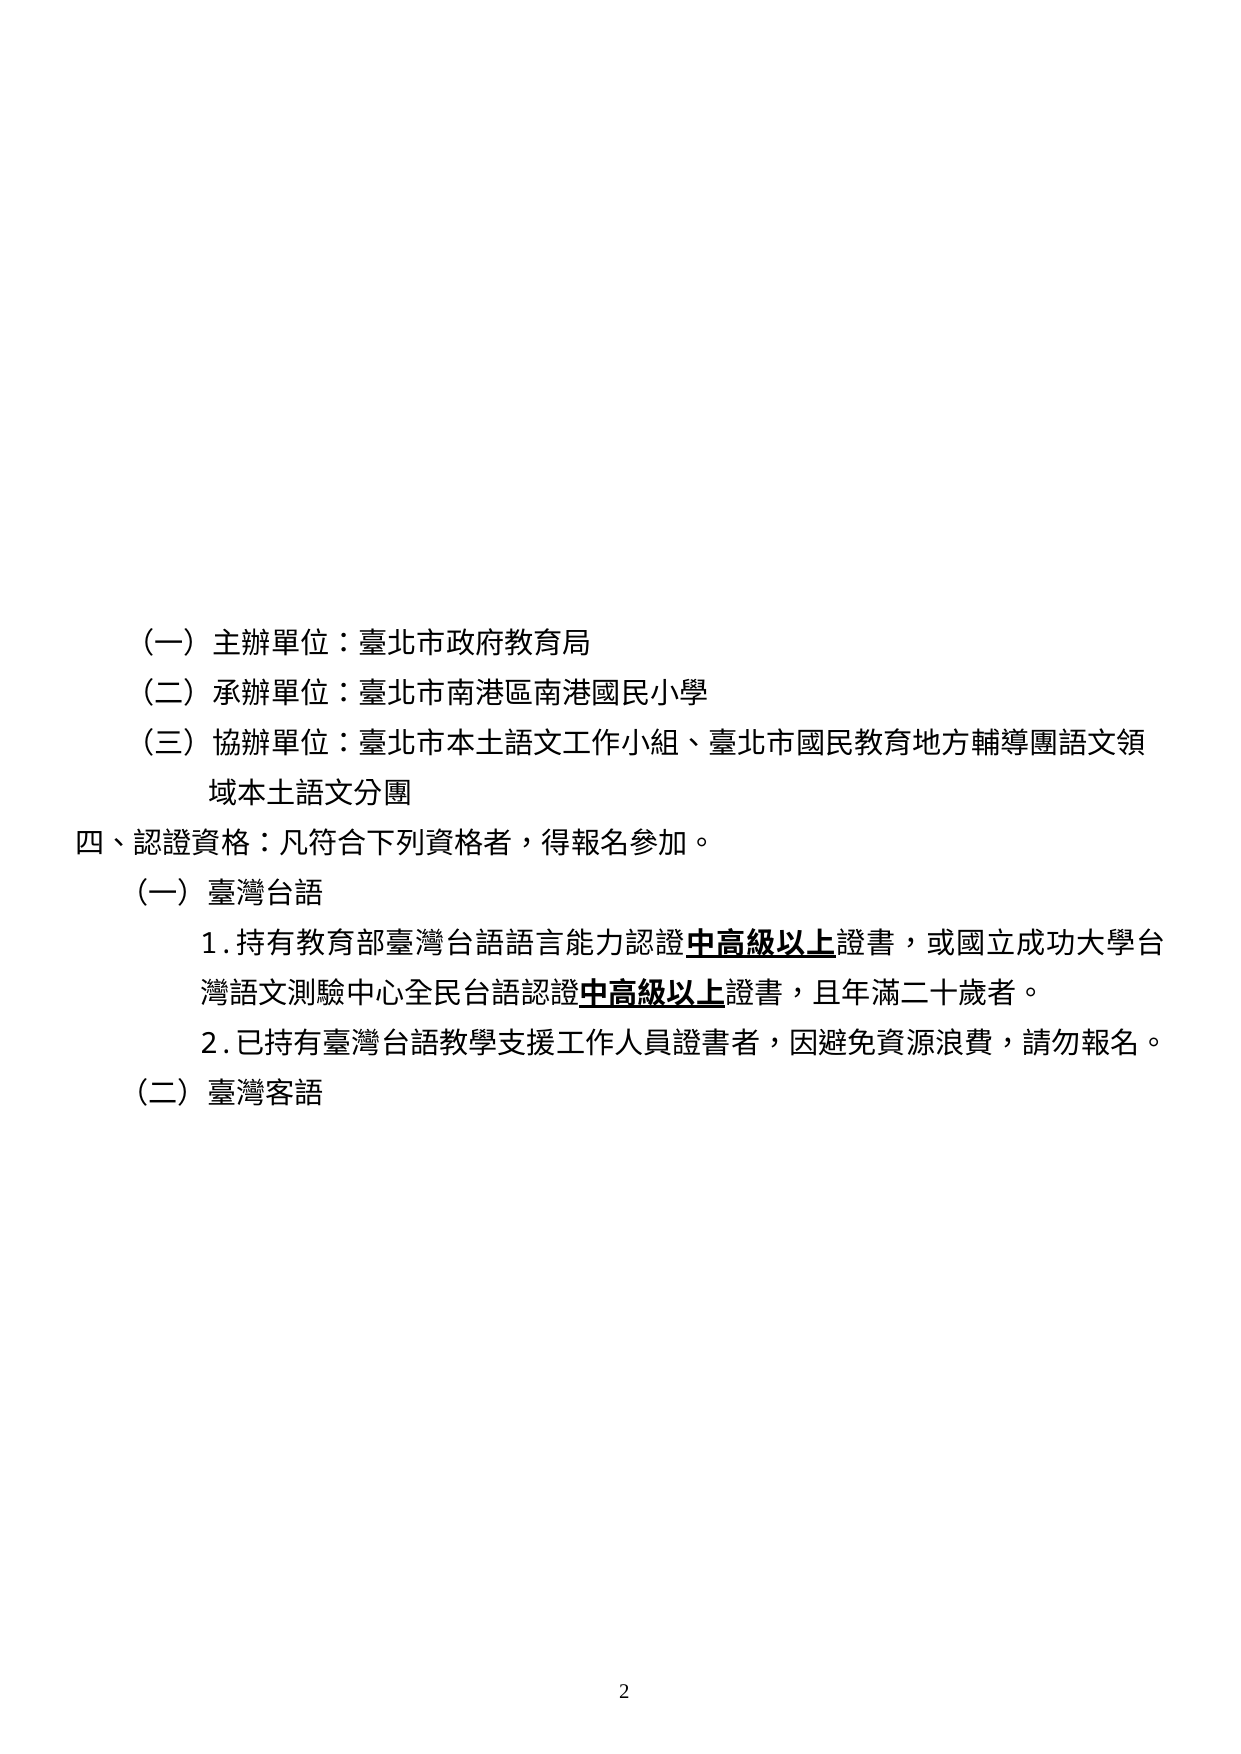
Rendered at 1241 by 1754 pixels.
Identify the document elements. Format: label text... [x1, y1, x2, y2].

text （二）臺灣客語 [119, 1063, 1165, 1113]
text （一）臺灣台語 [119, 863, 1165, 913]
text 2.已持有臺灣台語教學支援工作人員證書者，因避免資源浪費，請勿報名。 [200, 1013, 1165, 1063]
text 四、認證資格：凡符合下列資格者，得報名參加。 [75, 813, 1165, 863]
text （三）協辦單位：臺北市本土語文工作小組、臺北市國民教育地方輔導團語文領域本土語文分團 [125, 713, 1165, 813]
text （二）承辦單位：臺北市南港區南港國民小學 [125, 663, 1165, 713]
text 1.持有教育部臺灣台語語言能力認證中高級以上證書，或國立成功大學台灣語文測驗中心全民台語認證中高級以上證書，且年滿二十歲者。 [200, 913, 1165, 1013]
text （一）主辦單位：臺北市政府教育局 [125, 613, 1165, 663]
